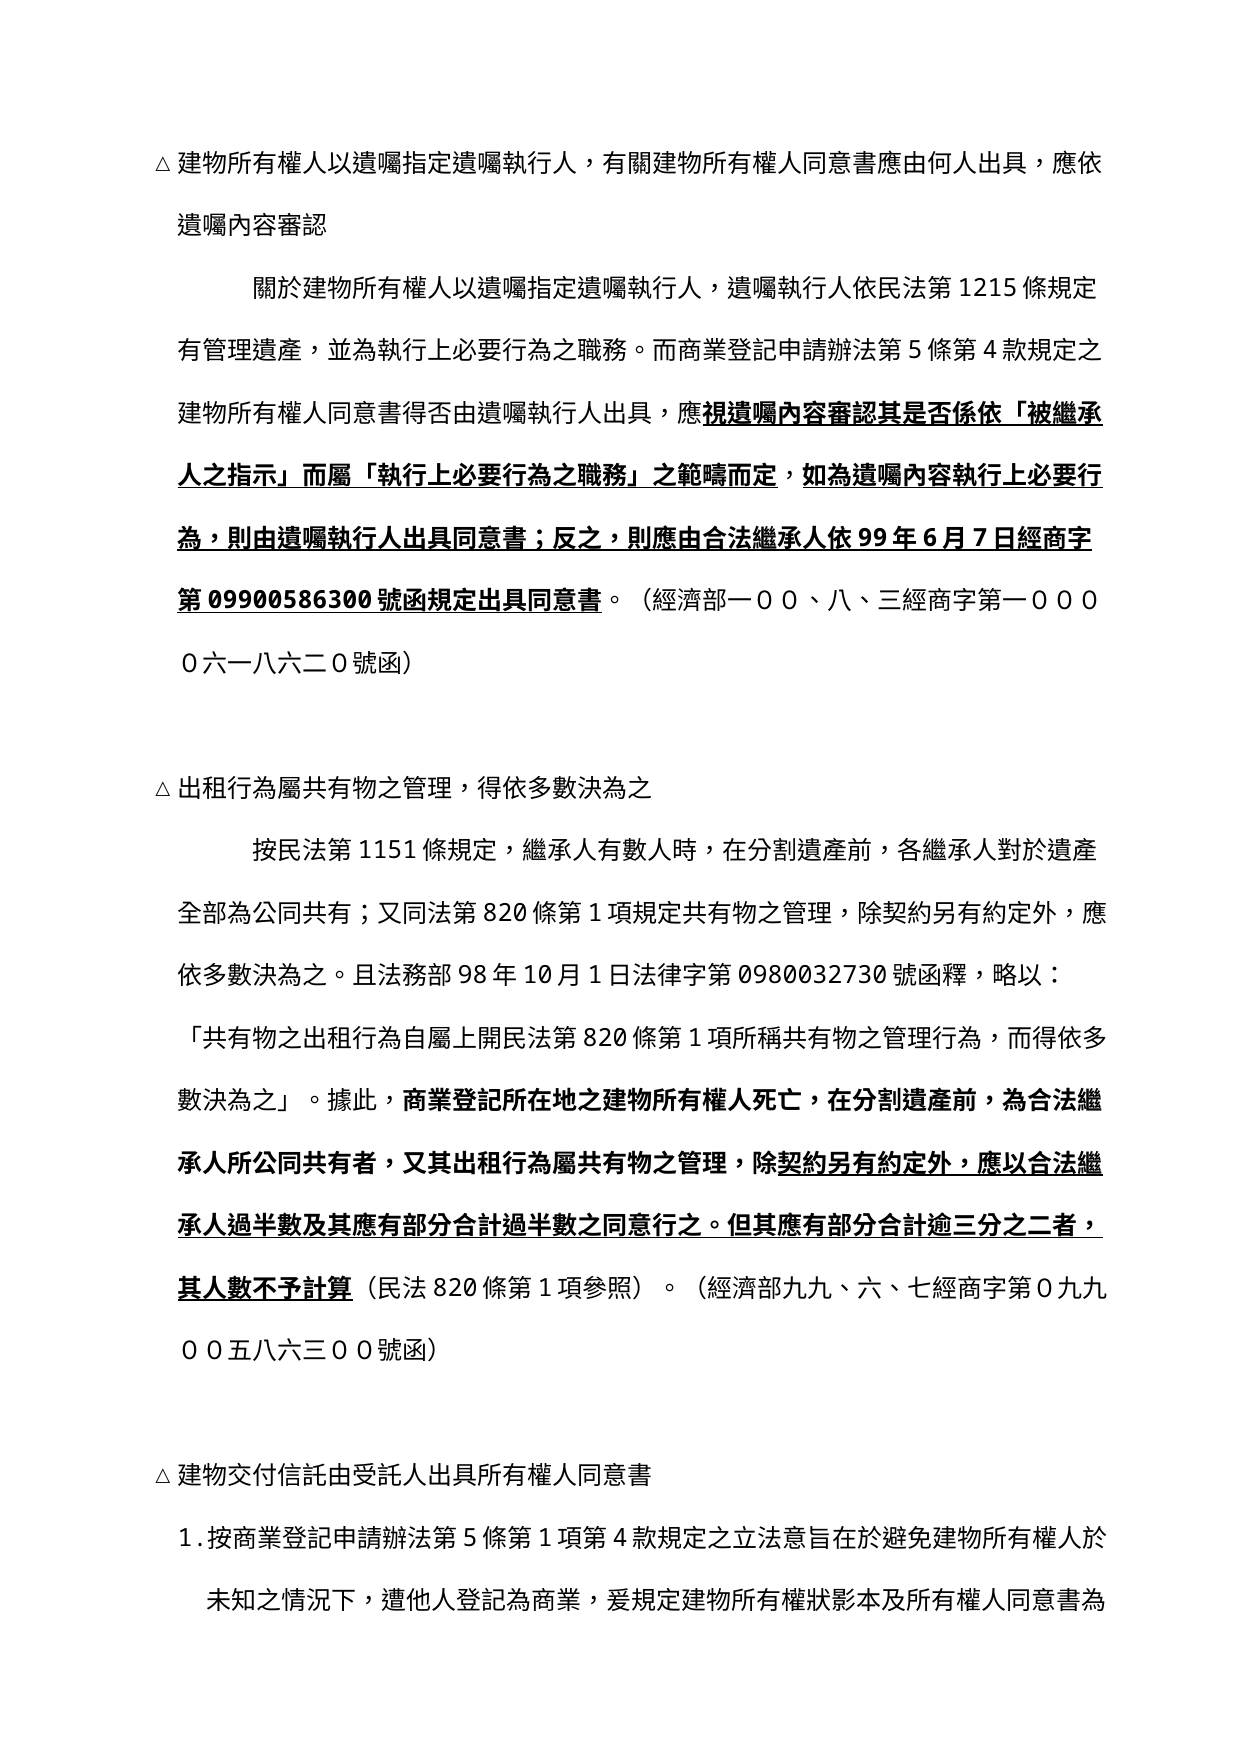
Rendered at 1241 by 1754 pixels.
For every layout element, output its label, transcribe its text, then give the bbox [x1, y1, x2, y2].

text △建物所有權人以遺囑指定遺囑執行人，有關建物所有權人同意書應由何人出具，應依遺囑內容審認 [148, 119, 1107, 244]
text 按民法第1151條規定，繼承人有數人時，在分割遺產前，各繼承人對於遺產全部為公同共有；又同法第820條第1項規定共有物之管理，除契約另有約定外，應依多數決為之。且法務部98年10月1日法律字第0980032730號函釋，略以：「共有物之出租行為自屬上開民法第820條第1項所稱共有物之管理行為，而得依多數決為之」。據此，商業登記所在地之建物所有權人死亡，在分割遺產前，為合法繼承人所公同共有者，又其出租行為屬共有物之管理，除契約另有約定外，應以合法繼承人過半數及其應有部分合計過半數之同意行之。但其應有部分合計逾三分之二者，其人數不予計算（民法820條第1項參照）。（經濟部九九、六、七經商字第０九九００五八六三００號函） [177, 807, 1107, 1369]
text 關於建物所有權人以遺囑指定遺囑執行人，遺囑執行人依民法第1215條規定有管理遺產，並為執行上必要行為之職務。而商業登記申請辦法第5條第4款規定之建物所有權人同意書得否由遺囑執行人出具，應視遺囑內容審認其是否係依「被繼承人之指示」而屬「執行上必要行為之職務」之範疇而定，如為遺囑內容執行上必要行為，則由遺囑執行人出具同意書；反之，則應由合法繼承人依99年6月7日經商字第09900586300號函規定出具同意書。（經濟部一００、八、三經商字第一００００六一八六二０號函） [177, 244, 1107, 682]
text 1.按商業登記申請辦法第5條第1項第4款規定之立法意旨在於避免建物所有權人於 未知之情況下，遭他人登記為商業，爰規定建物所有權狀影本及所有權人同意書為 [177, 1494, 1107, 1619]
text △出租行為屬共有物之管理，得依多數決為之 [148, 744, 1107, 807]
text △建物交付信託由受託人出具所有權人同意書 [148, 1432, 1107, 1494]
